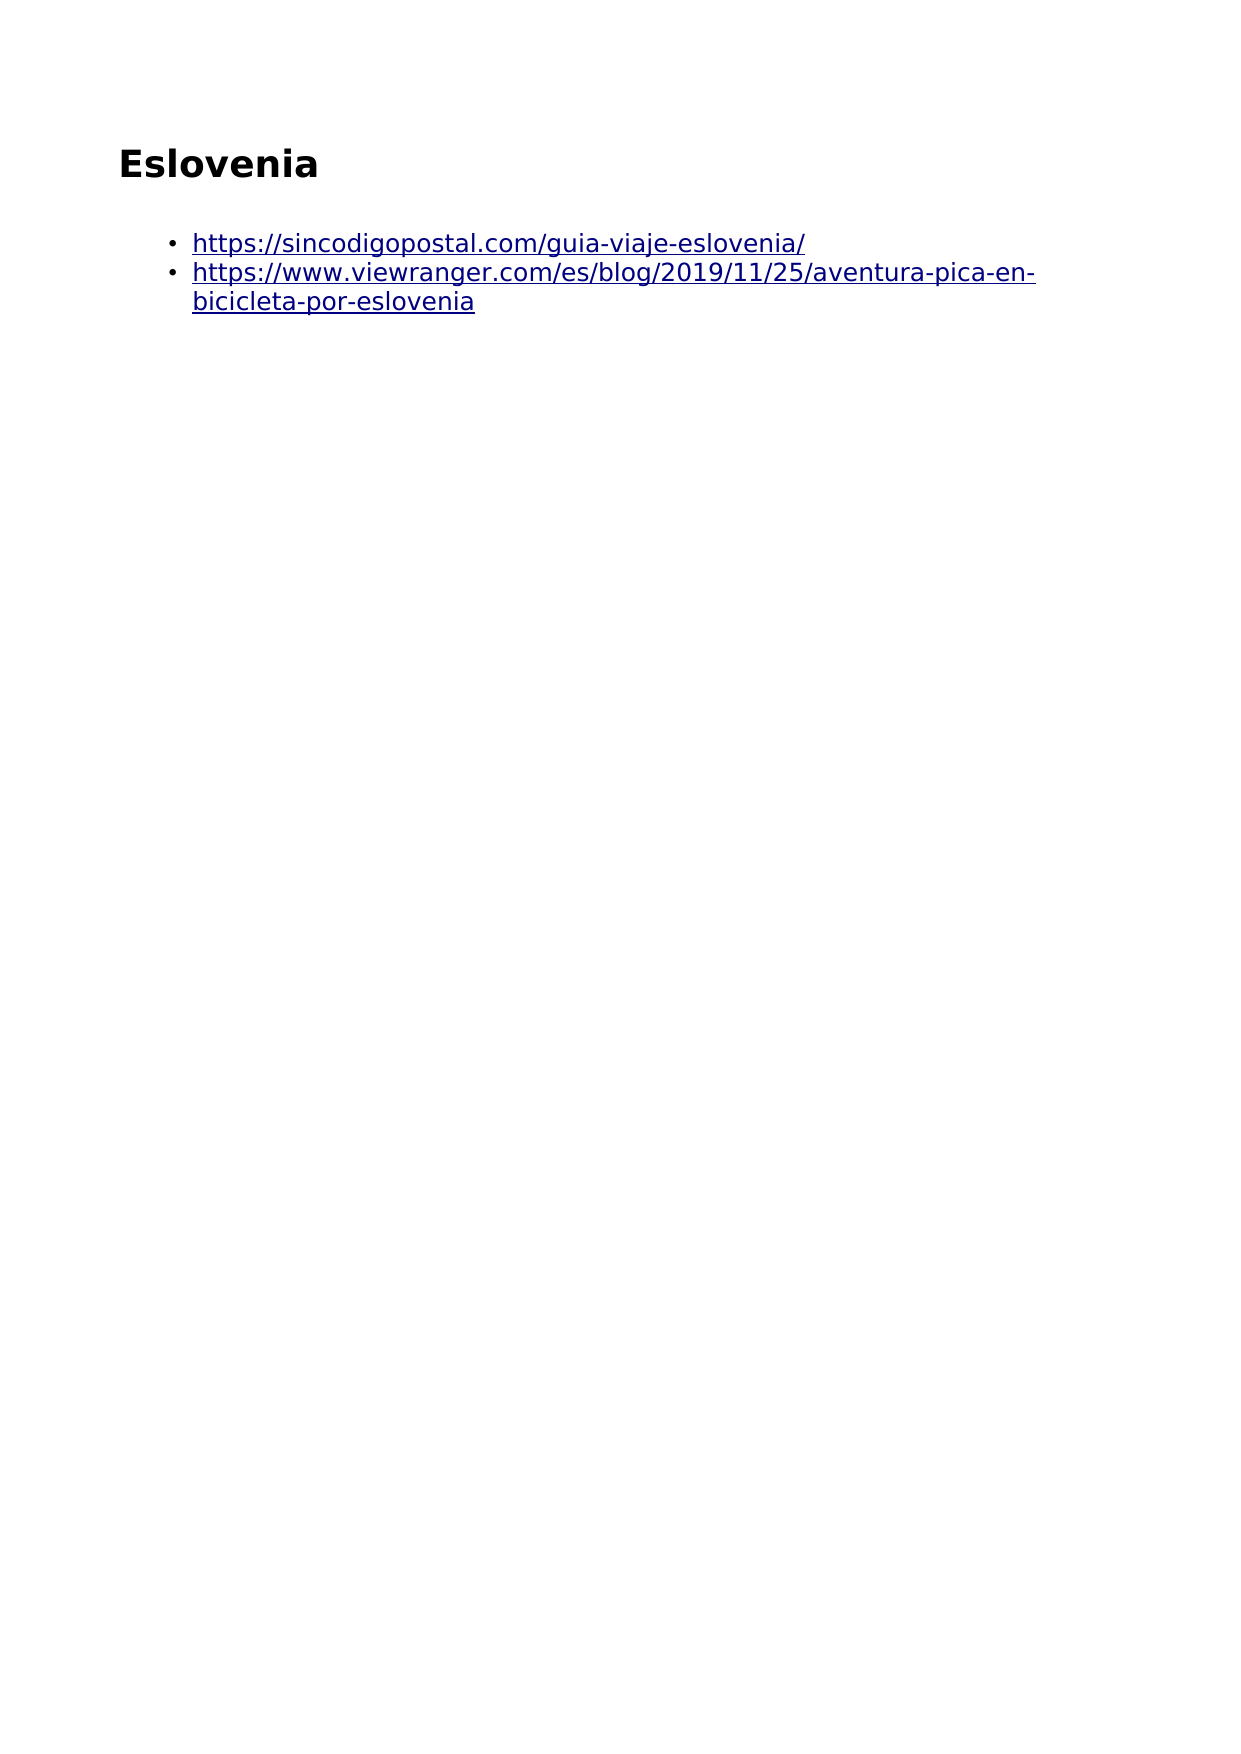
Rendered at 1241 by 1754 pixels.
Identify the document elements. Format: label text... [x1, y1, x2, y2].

list https://sincodigopostal.com/guia-viaje-eslovenia/ [177, 229, 1122, 258]
subtitle Eslovenia [118, 143, 1122, 187]
list https://www.viewranger.com/es/blog/2019/11/25/aventura-pica-en-bicicleta-por-eslovenia [177, 258, 1122, 316]
